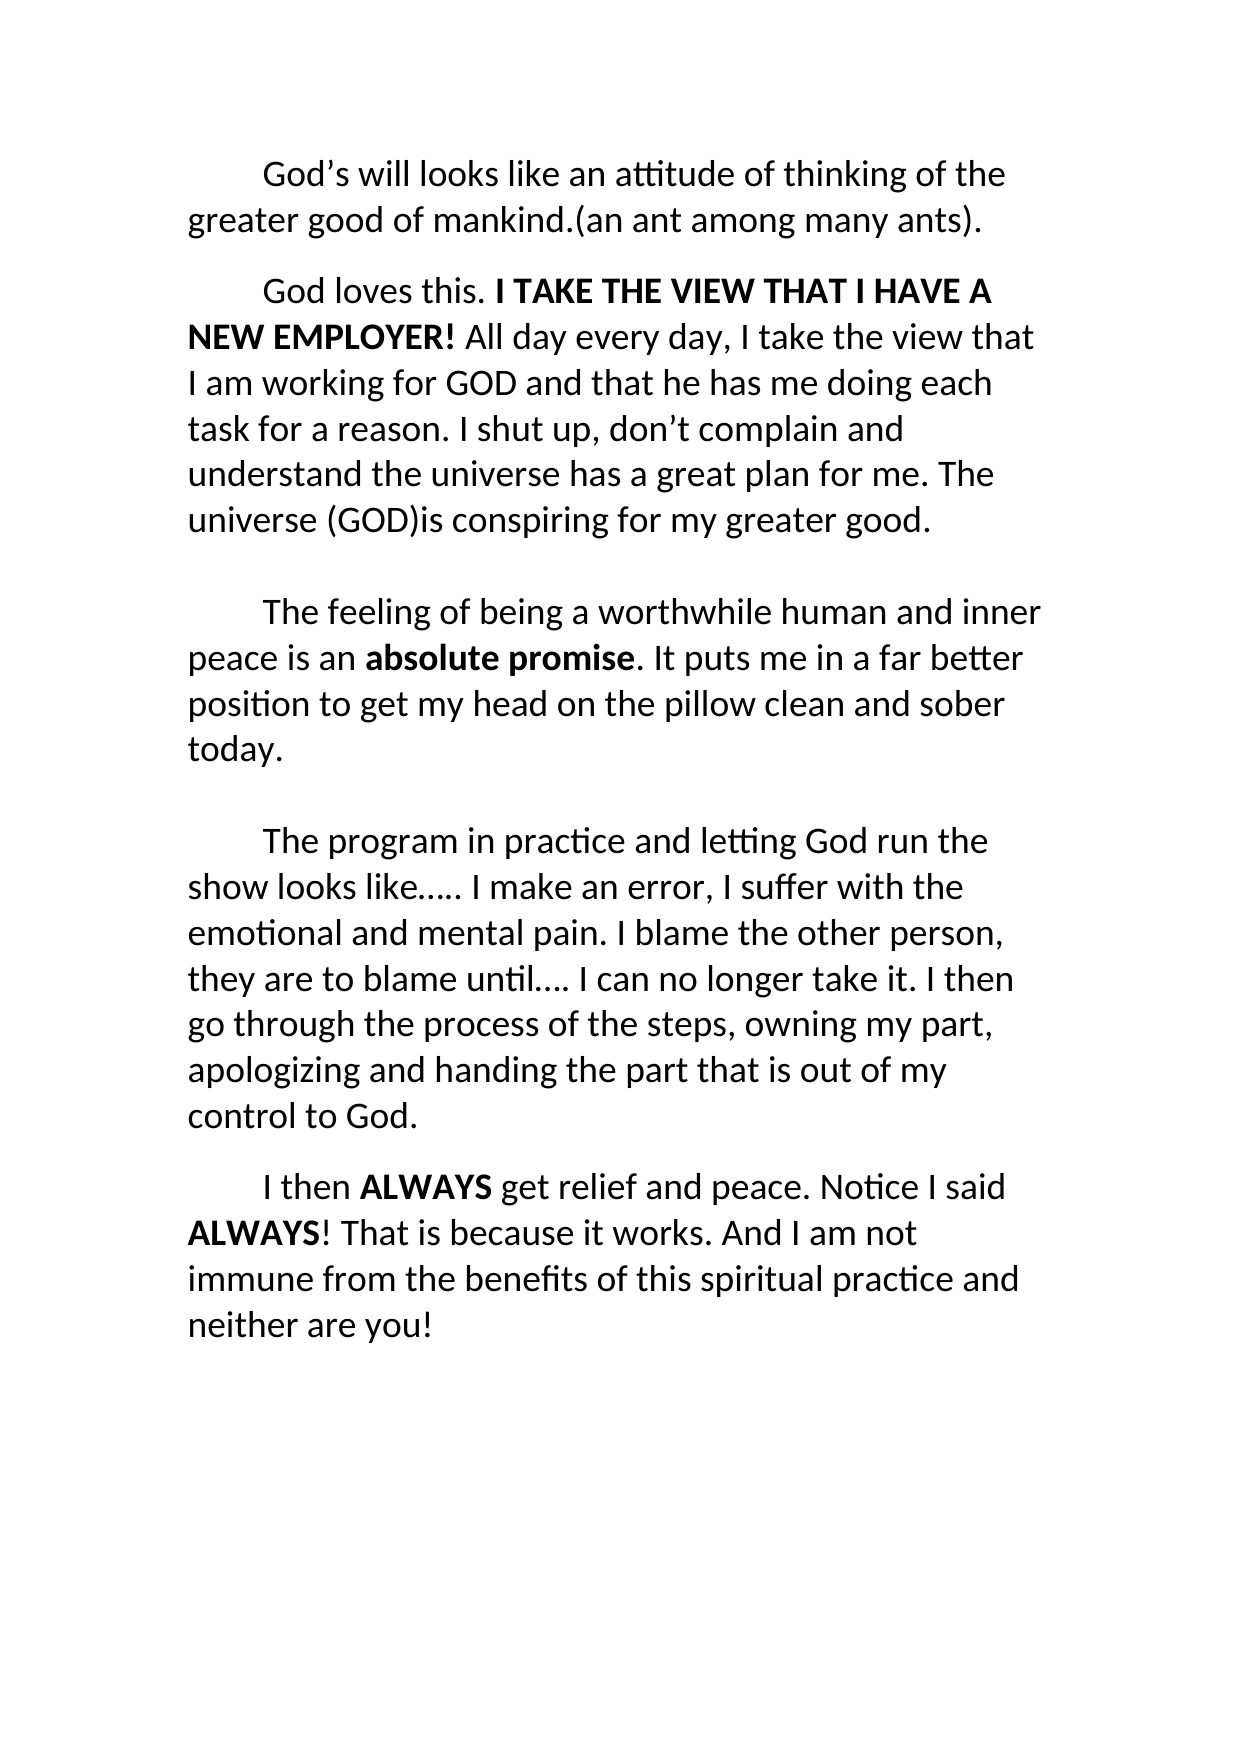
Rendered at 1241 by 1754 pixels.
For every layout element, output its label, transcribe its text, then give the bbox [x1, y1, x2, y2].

text God loves this. I TAKE THE VIEW THAT I HAVE A NEW EMPLOYER! All day every day, I take the view that I am working for GOD and that he has me doing each task for a reason. I shut up, don’t complain and understand the universe has a great plan for me. The universe (GOD)is conspiring for my greater good. [187, 267, 1053, 542]
text I then ALWAYS get relief and peace. Notice I said ALWAYS! That is because it works. And I am not immune from the benefits of this spiritual practice and neither are you! [187, 1163, 1053, 1347]
text God’s will looks like an attitude of thinking of the greater good of mankind.(an ant among many ants). [187, 150, 1053, 242]
text The program in practice and letting God run the show looks like….. I make an error, I suffer with the emotional and mental pain. I blame the other person, they are to blame until…. I can no longer take it. I then go through the process of the steps, owning my part, apologizing and handing the part that is out of my control to God. [187, 817, 1053, 1138]
text The feeling of being a worthwhile human and inner peace is an absolute promise. It puts me in a far better position to get my head on the pillow clean and sober today. [187, 588, 1053, 771]
